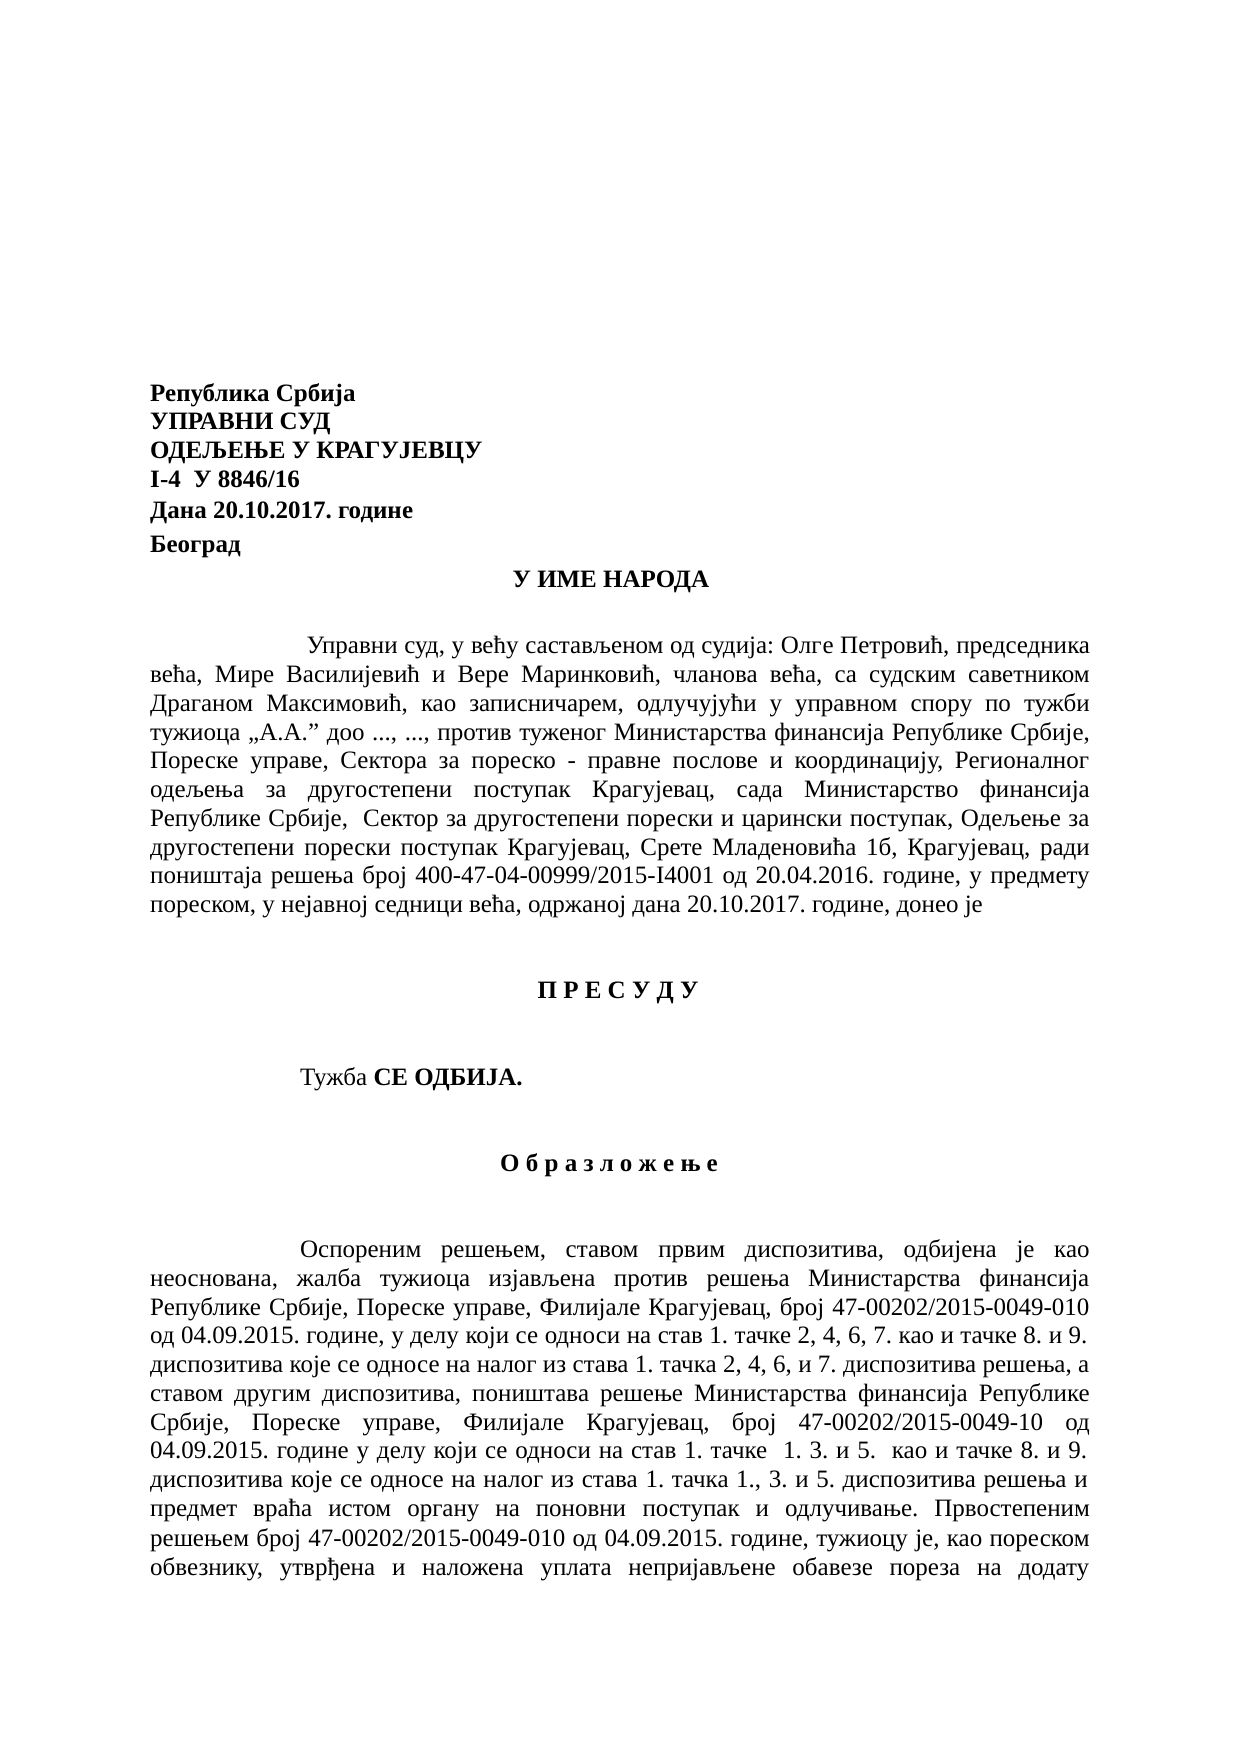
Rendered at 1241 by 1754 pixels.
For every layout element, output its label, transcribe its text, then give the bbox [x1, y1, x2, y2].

text У ИМЕ НАРОДА [150, 564, 1090, 592]
text УПРАВНИ СУД [150, 406, 1090, 435]
text Београд [150, 529, 1090, 557]
text Дана 20.10.2017. године [150, 495, 1090, 523]
text I-4 У 8846/16 [150, 464, 1090, 493]
text Управни суд, у већу састављеном од судија: Олгe Петровић, председника већа, Мире Василијевић и Вере Маринковић, чланова већа, са судским саветником Драганом Максимовић, као записничарем, одлучујући у управном спору по тужби тужиоца „A.A.” доо ..., ..., против туженог Министарства финансија Републике Србије, Пореске управе, Сектора за пореско - правне послове и координацију, Регионалног одељења за другостепени поступак Крагујевац, сада Министарство финансија Републике Србије, Сектор за другостепени порески и царински поступак, Одељење за другостепени порески поступак Крагујевац, Срете Младеновића 1б, Крагујевац, ради поништаја решења број 400-47-04-00999/2015-I4001 од 20.04.2016. године, у предмету пореском, у нејавној седници већа, одржаној дана 20.10.2017. године, донео је [150, 631, 1090, 918]
text Оспореним решењем, ставом првим диспозитива, одбијена је као неоснована, жалба тужиоца изјављена против решења Министарства финансија Републике Србије, Пореске управе, Филијале Крагујевац, број 47-00202/2015-0049-010 од 04.09.2015. године, у делу који се односи на став 1. тачке 2, 4, 6, 7. као и тачке 8. и 9. диспозитива које се односе на налог из става 1. тачка 2, 4, 6, и 7. диспозитива решења, а ставом другим диспозитива, поништава решење Министарства финансија Републике Србије, Пореске управе, Филијале Крагујевац, број 47-00202/2015-0049-10 од 04.09.2015. године у делу који се односи на став 1. тачке 1. 3. и 5. као и тачке 8. и 9. диспозитива које се односе на налог из става 1. тачка 1., 3. и 5. диспозитива решења и предмет враћа истом органу на поновни поступак и одлучивање. Првостепеним решењем број 47-00202/2015-0049-010 од 04.09.2015. године, тужиоцу је, као пореском обвезнику, утврђена и наложена уплата непријављене обавезе пореза на додату [150, 1234, 1090, 1580]
text Република Србија [150, 378, 1090, 406]
text ОДEЉЕЊЕ У КРАГУЈЕВЦУ [150, 435, 1090, 464]
text П Р Е С У Д У [150, 976, 1090, 1004]
text О б р а з л о ж е њ е [150, 1148, 1090, 1177]
text Тужба СЕ ОДБИЈА. [150, 1062, 1090, 1091]
